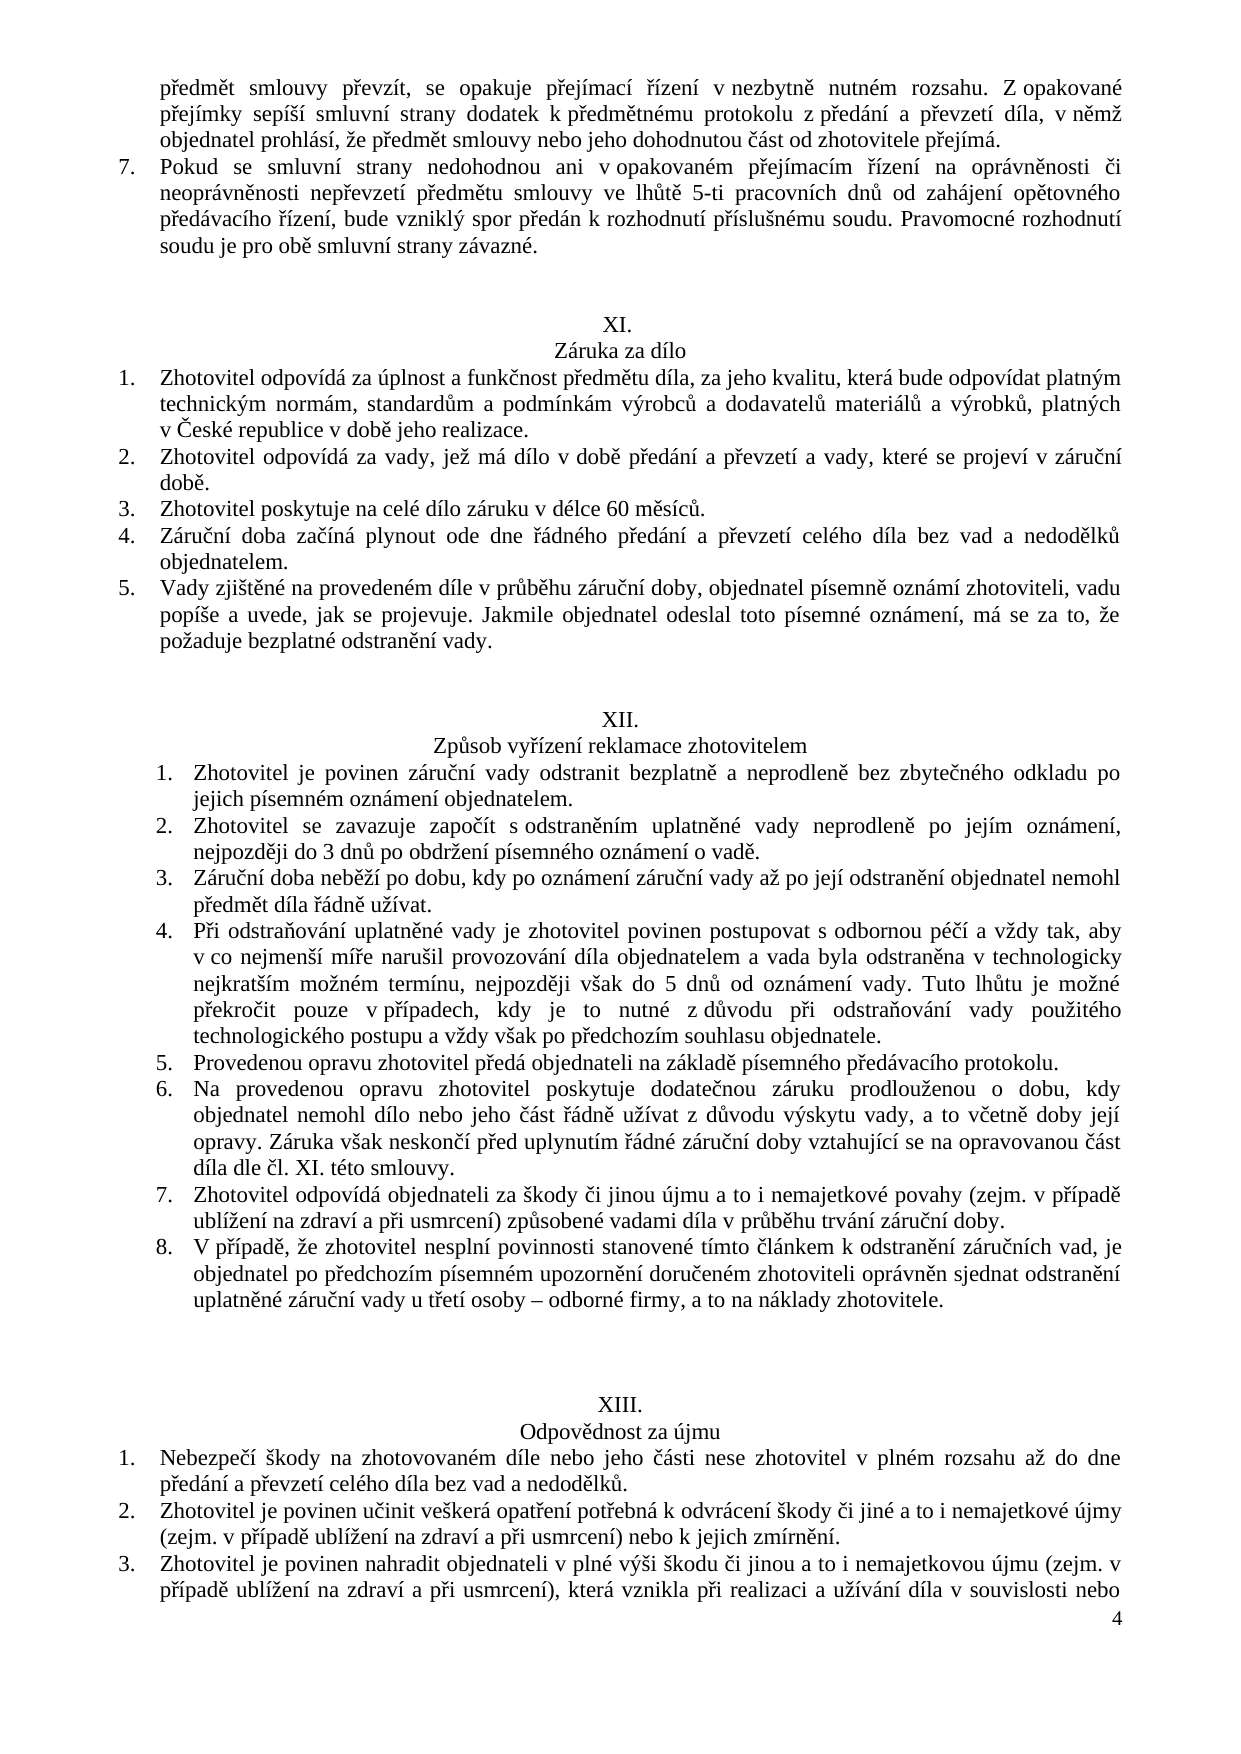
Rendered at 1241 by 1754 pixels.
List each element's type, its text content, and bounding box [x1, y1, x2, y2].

text Způsob vyřízení reklamace zhotovitelem [118, 733, 1122, 759]
text XII. [118, 706, 1122, 733]
list Zhotovitel je povinen nahradit objednateli v plné výši škodu či jinou a to i nemajetkovou újmu (zejm. v případě ublížení na zdraví a při usmrcení), která vznikla při realizaci a užívání díla v souvislosti nebo [118, 1549, 1122, 1602]
list V případě, že zhotovitel nesplní povinnosti stanovené tímto článkem k odstranění záručních vad, je objednatel po předchozím písemném upozornění doručeném zhotoviteli oprávněn sjednat odstranění uplatněné záruční vady u třetí osoby – odborné firmy, a to na náklady zhotovitele. [156, 1233, 1122, 1312]
list Nebezpečí škody na zhotovovaném díle nebo jeho části nese zhotovitel v plném rozsahu až do dne předání a převzetí celého díla bez vad a nedodělků. [118, 1444, 1122, 1497]
list Záruční doba neběží po dobu, kdy po oznámení záruční vady až po její odstranění objednatel nemohl předmět díla řádně užívat. [156, 864, 1122, 917]
list Na provedenou opravu zhotovitel poskytuje dodatečnou záruku prodlouženou o dobu, kdy objednatel nemohl dílo nebo jeho část řádně užívat z důvodu výskytu vady, a to včetně doby její opravy. Záruka však neskončí před uplynutím řádné záruční doby vztahující se na opravovanou část díla dle čl. XI. této smlouvy. [156, 1075, 1122, 1181]
list Záruční doba začíná plynout ode dne řádného předání a převzetí celého díla bez vad a nedodělků objednatelem. [118, 522, 1122, 574]
list Zhotovitel odpovídá za vady, jež má dílo v době předání a převzetí a vady, které se projeví v záruční době. [118, 443, 1122, 495]
list Při odstraňování uplatněné vady je zhotovitel povinen postupovat s odbornou péčí a vždy tak, aby v co nejmenší míře narušil provozování díla objednatelem a vada byla odstraněna v technologicky nejkratším možném termínu, nejpozději však do 5 dnů od oznámení vady. Tuto lhůtu je možné překročit pouze v případech, kdy je to nutné z důvodu při odstraňování vady použitého technologického postupu a vždy však po předchozím souhlasu objednatele. [156, 917, 1122, 1049]
list Zhotovitel poskytuje na celé dílo záruku v délce 60 měsíců. [118, 495, 1122, 522]
list Zhotovitel je povinen záruční vady odstranit bezplatně a neprodleně bez zbytečného odkladu po jejich písemném oznámení objednatelem. [156, 759, 1122, 812]
list Zhotovitel se zavazuje započít s odstraněním uplatněné vady neprodleně po jejím oznámení, nejpozději do 3 dnů po obdržení písemného oznámení o vadě. [156, 812, 1122, 864]
text XIII. [118, 1391, 1122, 1418]
list Zhotovitel odpovídá za úplnost a funkčnost předmětu díla, za jeho kvalitu, která bude odpovídat platným technickým normám, standardům a podmínkám výrobců a dodavatelů materiálů a výrobků, platných v České republice v době jeho realizace. [118, 364, 1122, 443]
list Provedenou opravu zhotovitel předá objednateli na základě písemného předávacího protokolu. [156, 1049, 1122, 1075]
list předmět smlouvy převzít, se opakuje přejímací řízení v nezbytně nutném rozsahu. Z opakované přejímky sepíší smluvní strany dodatek k předmětnému protokolu z předání a převzetí díla, v němž objednatel prohlásí, že předmět smlouvy nebo jeho dohodnutou část od zhotovitele přejímá. [118, 74, 1122, 153]
list Pokud se smluvní strany nedohodnou ani v opakovaném přejímacím řízení na oprávněnosti či neoprávněnosti nepřevzetí předmětu smlouvy ve lhůtě 5-ti pracovních dnů od zahájení opětovného předávacího řízení, bude vzniklý spor předán k rozhodnutí příslušnému soudu. Pravomocné rozhodnutí soudu je pro obě smluvní strany závazné. [118, 153, 1122, 258]
list Zhotovitel odpovídá objednateli za škody či jinou újmu a to i nemajetkové povahy (zejm. v případě ublížení na zdraví a při usmrcení) způsobené vadami díla v průběhu trvání záruční doby. [156, 1181, 1122, 1233]
list Vady zjištěné na provedeném díle v průběhu záruční doby, objednatel písemně oznámí zhotoviteli, vadu popíše a uvede, jak se projevuje. Jakmile objednatel odeslal toto písemné oznámení, má se za to, že požaduje bezplatné odstranění vady. [118, 574, 1122, 653]
list Zhotovitel je povinen učinit veškerá opatření potřebná k odvrácení škody či jiné a to i nemajetkové újmy (zejm. v případě ublížení na zdraví a při usmrcení) nebo k jejich zmírnění. [118, 1497, 1122, 1549]
text XI. [118, 311, 1122, 337]
text Odpovědnost za újmu [118, 1418, 1122, 1444]
subtitle Záruka za dílo [118, 337, 1122, 364]
